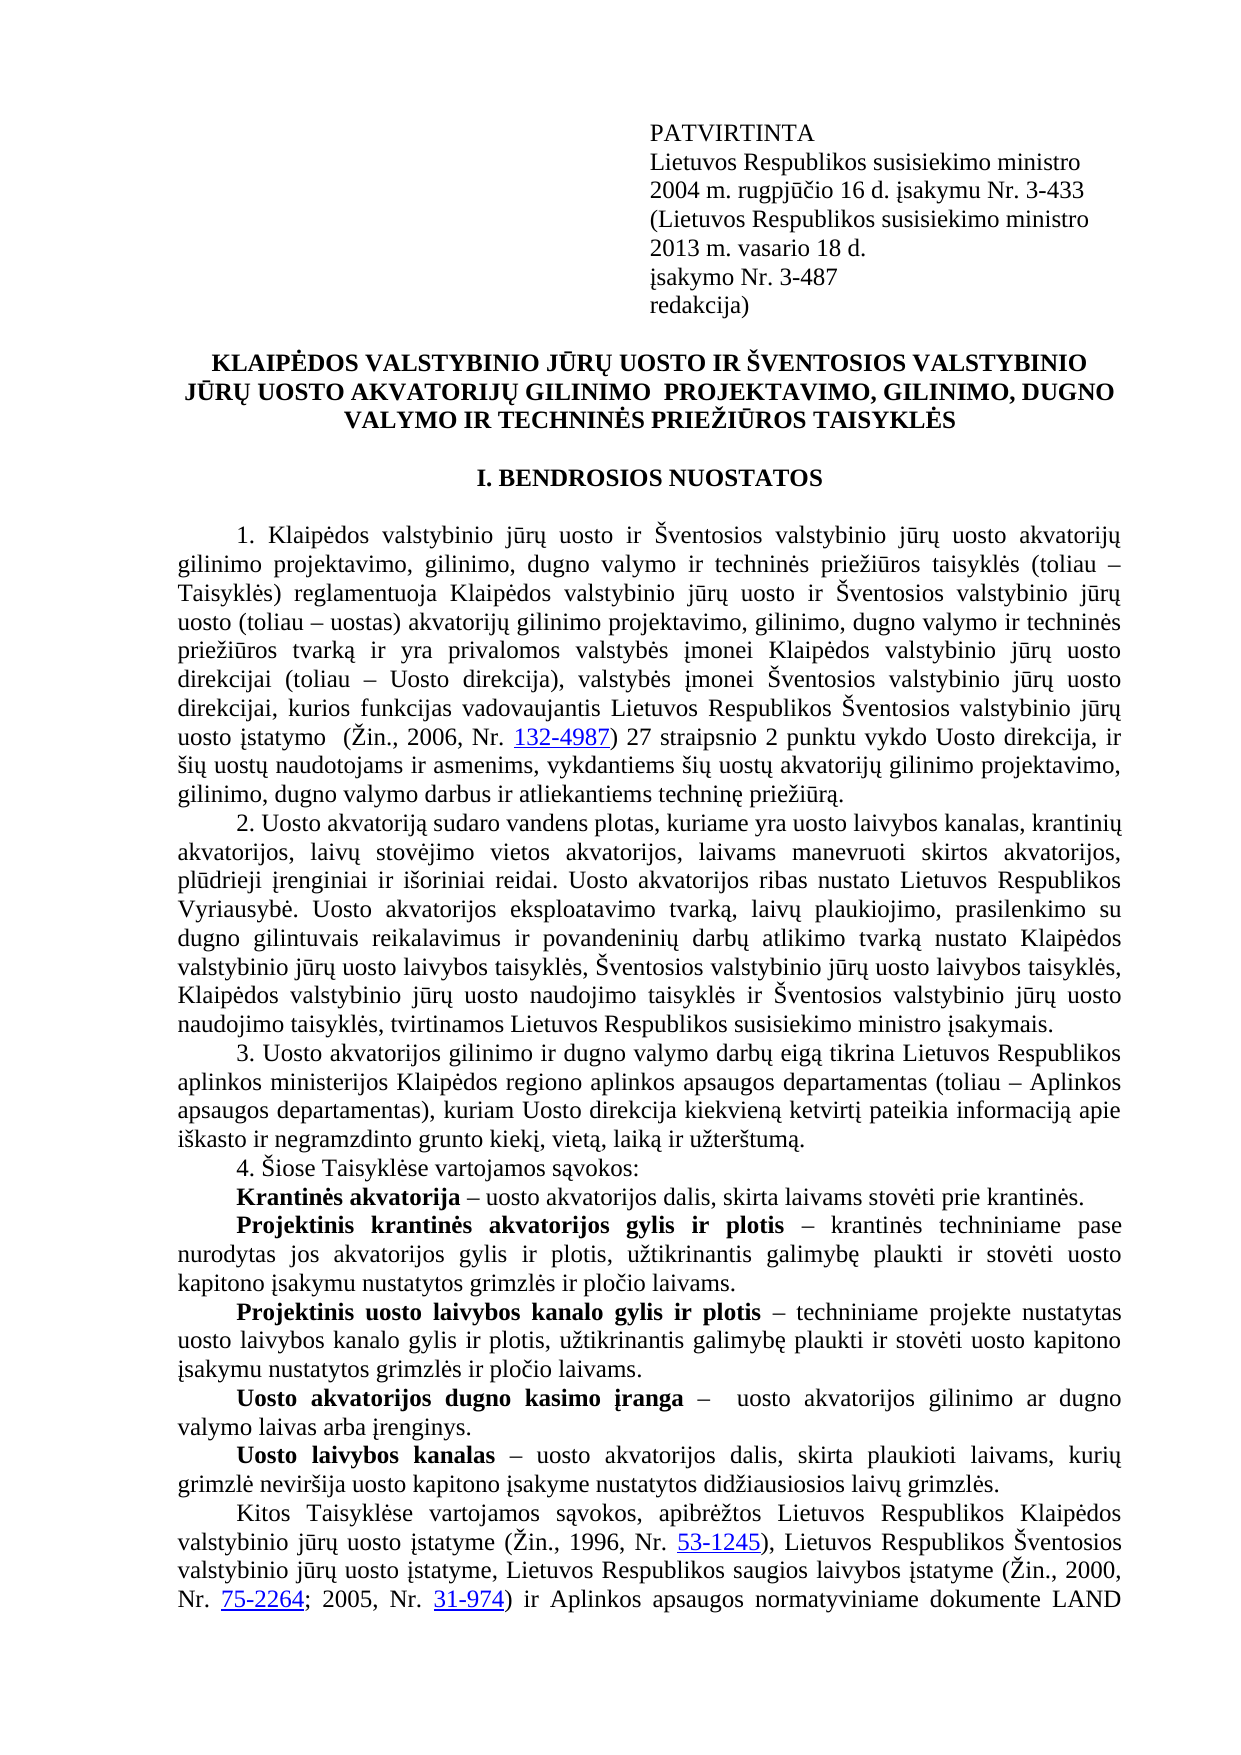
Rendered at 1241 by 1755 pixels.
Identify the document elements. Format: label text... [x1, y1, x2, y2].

text įsakymo Nr. 3-487 [649, 262, 1122, 291]
text 3. Uosto akvatorijos gilinimo ir dugno valymo darbų eigą tikrina Lietuvos Respublikos aplinkos ministerijos Klaipėdos regiono aplinkos apsaugos departamentas (toliau – Aplinkos apsaugos departamentas), kuriam Uosto direkcija kiekvieną ketvirtį pateikia informaciją apie iškasto ir negramzdinto grunto kiekį, vietą, laiką ir užterštumą. [177, 1038, 1122, 1153]
text 2004 m. rugpjūčio 16 d. įsakymu Nr. 3-433 [649, 176, 1122, 204]
text Krantinės akvatorija – uosto akvatorijos dalis, skirta laivams stovėti prie krantinės. [177, 1182, 1122, 1211]
text 1. Klaipėdos valstybinio jūrų uosto ir Šventosios valstybinio jūrų uosto akvatorijų gilinimo projektavimo, gilinimo, dugno valymo ir techninės priežiūros taisyklės (toliau – Taisyklės) reglamentuoja Klaipėdos valstybinio jūrų uosto ir Šventosios valstybinio jūrų uosto (toliau – uostas) akvatorijų gilinimo projektavimo, gilinimo, dugno valymo ir techninės priežiūros tvarką ir yra privalomos valstybės įmonei Klaipėdos valstybinio jūrų uosto direkcijai (toliau – Uosto direkcija), valstybės įmonei Šventosios valstybinio jūrų uosto direkcijai, kurios funkcijas vadovaujantis Lietuvos Respublikos Šventosios valstybinio jūrų uosto įstatymo (Žin., 2006, Nr. 132-4987) 27 straipsnio 2 punktu vykdo Uosto direkcija, ir šių uostų naudotojams ir asmenims, vykdantiems šių uostų akvatorijų gilinimo projektavimo, gilinimo, dugno valymo darbus ir atliekantiems techninę priežiūrą. [177, 521, 1122, 808]
text Lietuvos Respublikos susisiekimo ministro [649, 147, 1122, 176]
text Projektinis uosto laivybos kanalo gylis ir plotis – techniniame projekte nustatytas uosto laivybos kanalo gylis ir plotis, užtikrinantis galimybę plaukti ir stovėti uosto kapitono įsakymu nustatytos grimzlės ir pločio laivams. [177, 1297, 1122, 1383]
text PATVIRTINTA [649, 118, 1122, 147]
text Uosto laivybos kanalas – uosto akvatorijos dalis, skirta plaukioti laivams, kurių grimzlė neviršija uosto kapitono įsakyme nustatytos didžiausiosios laivų grimzlės. [177, 1441, 1122, 1498]
text Uosto akvatorijos dugno kasimo įranga – uosto akvatorijos gilinimo ar dugno valymo laivas arba įrenginys. [177, 1383, 1122, 1441]
text Kitos Taisyklėse vartojamos sąvokos, apibrėžtos Lietuvos Respublikos Klaipėdos valstybinio jūrų uosto įstatyme (Žin., 1996, Nr. 53-1245), Lietuvos Respublikos Šventosios valstybinio jūrų uosto įstatyme, Lietuvos Respublikos saugios laivybos įstatyme (Žin., 2000, Nr. 75-2264; 2005, Nr. 31-974) ir Aplinkos apsaugos normatyviniame dokumente LAND [177, 1498, 1122, 1613]
text 4. Šiose Taisyklėse vartojamos sąvokos: [177, 1153, 1122, 1182]
text I. BENDROSIOS NUOSTATOS [177, 463, 1122, 492]
text redakcija) [649, 291, 1122, 319]
text (Lietuvos Respublikos susisiekimo ministro [649, 204, 1122, 233]
text Projektinis krantinės akvatorijos gylis ir plotis – krantinės techniniame pase nurodytas jos akvatorijos gylis ir plotis, užtikrinantis galimybę plaukti ir stovėti uosto kapitono įsakymu nustatytos grimzlės ir pločio laivams. [177, 1211, 1122, 1297]
text KLAIPĖDOS VALSTYBINIO JŪRŲ UOSTO IR ŠVENTOSIOS VALSTYBINIO JŪRŲ UOSTO AKVATORIJŲ GILINIMO PROJEKTAVIMO, GILINIMO, DUGNO VALYMO IR TECHNINĖS PRIEŽIŪROS TAISYKLĖS [177, 348, 1122, 434]
text 2. Uosto akvatoriją sudaro vandens plotas, kuriame yra uosto laivybos kanalas, krantinių akvatorijos, laivų stovėjimo vietos akvatorijos, laivams manevruoti skirtos akvatorijos, plūdrieji įrenginiai ir išoriniai reidai. Uosto akvatorijos ribas nustato Lietuvos Respublikos Vyriausybė. Uosto akvatorijos eksploatavimo tvarką, laivų plaukiojimo, prasilenkimo su dugno gilintuvais reikalavimus ir povandeninių darbų atlikimo tvarką nustato Klaipėdos valstybinio jūrų uosto laivybos taisyklės, Šventosios valstybinio jūrų uosto laivybos taisyklės, Klaipėdos valstybinio jūrų uosto naudojimo taisyklės ir Šventosios valstybinio jūrų uosto naudojimo taisyklės, tvirtinamos Lietuvos Respublikos susisiekimo ministro įsakymais. [177, 808, 1122, 1038]
text 2013 m. vasario 18 d. [649, 233, 1122, 262]
